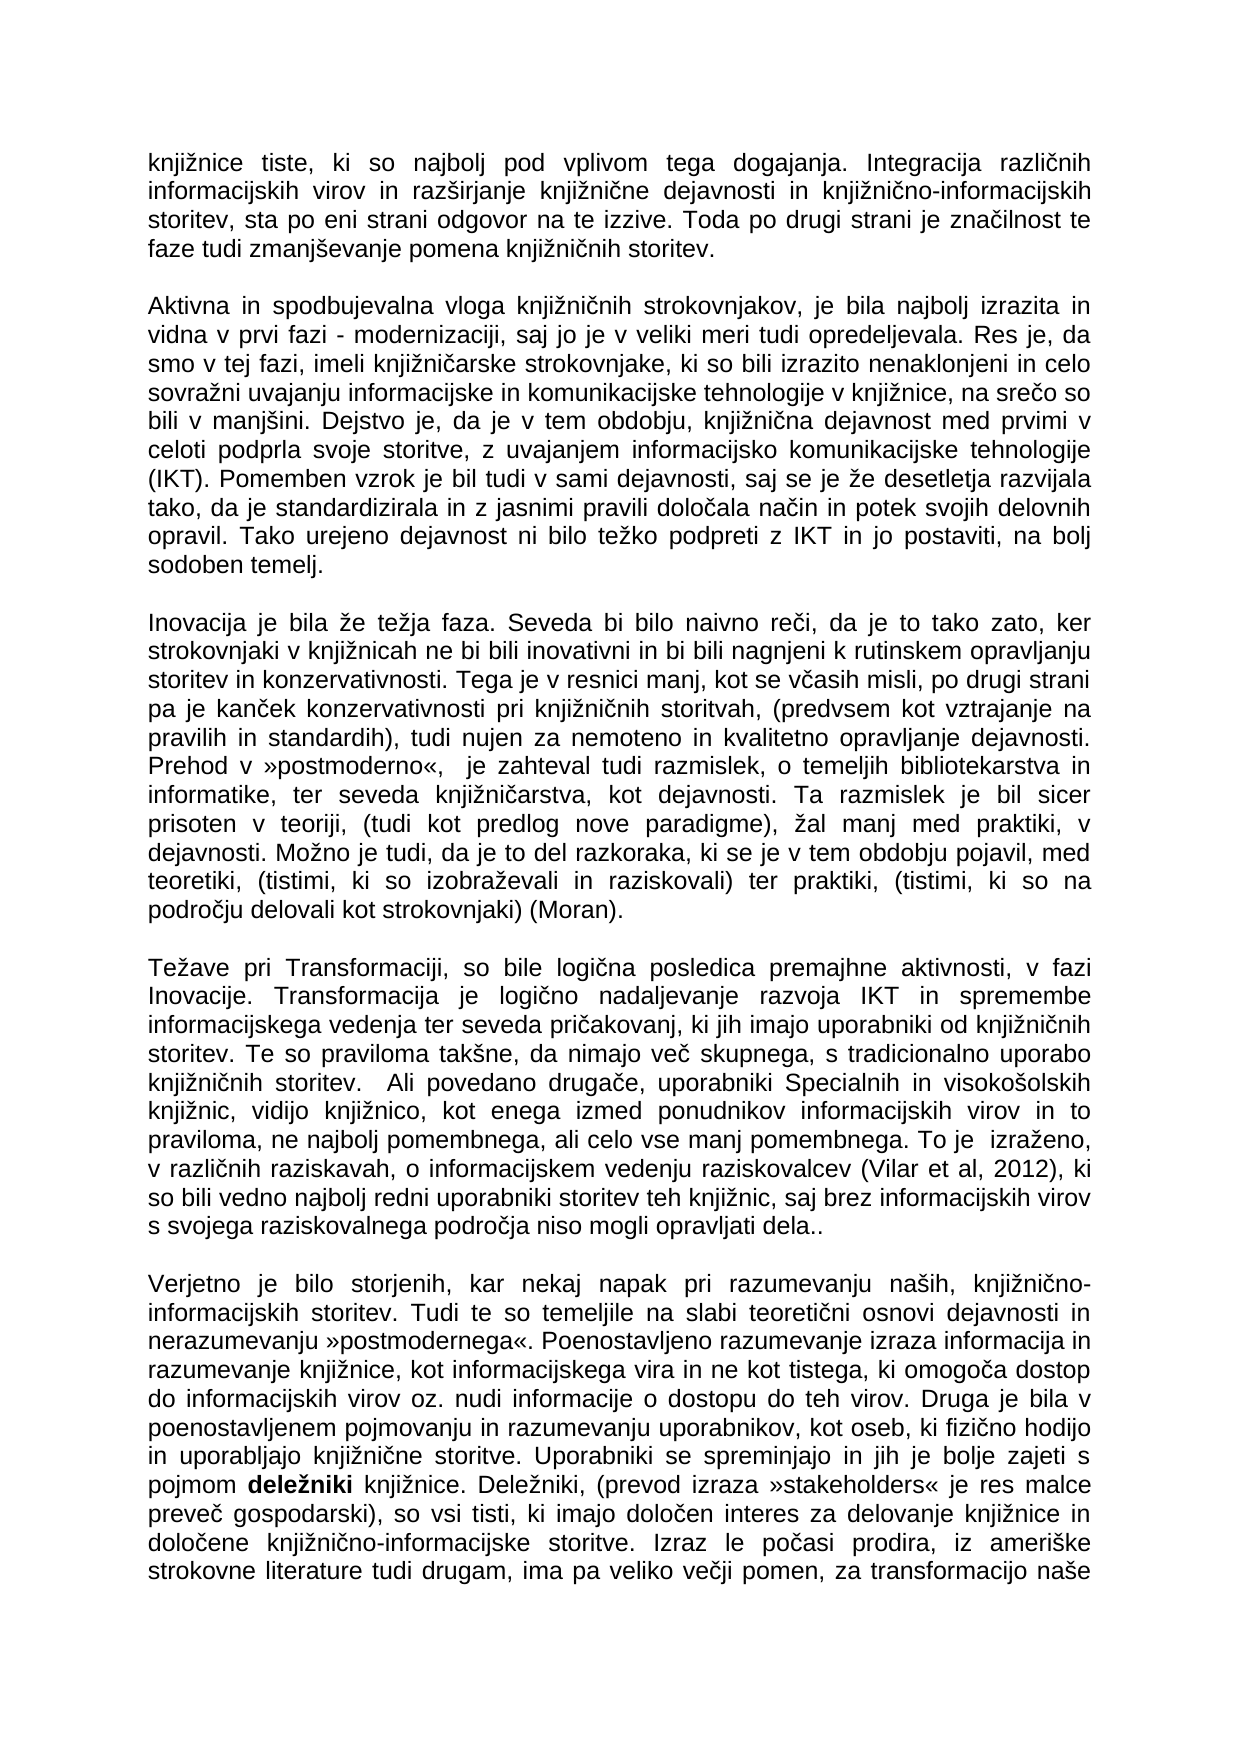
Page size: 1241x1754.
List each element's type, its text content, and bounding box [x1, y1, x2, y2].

text Inovacija je bila že težja faza. Seveda bi bilo naivno reči, da je to tako zato, ker strokovnjaki v knjižnicah ne bi bili inovativni in bi bili nagnjeni k rutinskem opravljanju storitev in konzervativnosti. Tega je v resnici manj, kot se včasih misli, po drugi strani pa je kanček konzervativnosti pri knjižničnih storitvah, (predvsem kot vztrajanje na pravilih in standardih), tudi nujen za nemoteno in kvalitetno opravljanje dejavnosti. Prehod v »postmoderno«, je zahteval tudi razmislek, o temeljih bibliotekarstva in informatike, ter seveda knjižničarstva, kot dejavnosti. Ta razmislek je bil sicer prisoten v teoriji, (tudi kot predlog nove paradigme), žal manj med praktiki, v dejavnosti. Možno je tudi, da je to del razkoraka, ki se je v tem obdobju pojavil, med teoretiki, (tistimi, ki so izobraževali in raziskovali) ter praktiki, (tistimi, ki so na področju delovali kot strokovnjaki) (Moran). [148, 608, 1093, 924]
text Aktivna in spodbujevalna vloga knjižničnih strokovnjakov, je bila najbolj izrazita in vidna v prvi fazi - modernizaciji, saj jo je v veliki meri tudi opredeljevala. Res je, da smo v tej fazi, imeli knjižničarske strokovnjake, ki so bili izrazito nenaklonjeni in celo sovražni uvajanju informacijske in komunikacijske tehnologije v knjižnice, na srečo so bili v manjšini. Dejstvo je, da je v tem obdobju, knjižnična dejavnost med prvimi v celoti podprla svoje storitve, z uvajanjem informacijsko komunikacijske tehnologije (IKT). Pomemben vzrok je bil tudi v sami dejavnosti, saj se je že desetletja razvijala tako, da je standardizirala in z jasnimi pravili določala način in potek svojih delovnih opravil. Tako urejeno dejavnost ni bilo težko podpreti z IKT in jo postaviti, na bolj sodoben temelj. [148, 291, 1093, 579]
text Težave pri Transformaciji, so bile logična posledica premajhne aktivnosti, v fazi Inovacije. Transformacija je logično nadaljevanje razvoja IKT in spremembe informacijskega vedenja ter seveda pričakovanj, ki jih imajo uporabniki od knjižničnih storitev. Te so praviloma takšne, da nimajo več skupnega, s tradicionalno uporabo knjižničnih storitev. Ali povedano drugače, uporabniki Specialnih in visokošolskih knjižnic, vidijo knjižnico, kot enega izmed ponudnikov informacijskih virov in to praviloma, ne najbolj pomembnega, ali celo vse manj pomembnega. To je izraženo, v različnih raziskavah, o informacijskem vedenju raziskovalcev (Vilar et al, 2012), ki so bili vedno najbolj redni uporabniki storitev teh knjižnic, saj brez informacijskih virov s svojega raziskovalnega področja niso mogli opravljati dela.. [148, 953, 1093, 1240]
text Verjetno je bilo storjenih, kar nekaj napak pri razumevanju naših, knjižnično-informacijskih storitev. Tudi te so temeljile na slabi teoretični osnovi dejavnosti in nerazumevanju »postmodernega«. Poenostavljeno razumevanje izraza informacija in razumevanje knjižnice, kot informacijskega vira in ne kot tistega, ki omogoča dostop do informacijskih virov oz. nudi informacije o dostopu do teh virov. Druga je bila v poenostavljenem pojmovanju in razumevanju uporabnikov, kot oseb, ki fizično hodijo in uporabljajo knjižnične storitve. Uporabniki se spreminjajo in jih je bolje zajeti s pojmom deležniki knjižnice. Deležniki, (prevod izraza »stakeholders« je res malce preveč gospodarski), so vsi tisti, ki imajo določen interes za delovanje knjižnice in določene knjižnično-informacijske storitve. Izraz le počasi prodira, iz ameriške strokovne literature tudi drugam, ima pa veliko večji pomen, za transformacijo naše [148, 1269, 1093, 1585]
text knjižnice tiste, ki so najbolj pod vplivom tega dogajanja. Integracija različnih informacijskih virov in razširjanje knjižnične dejavnosti in knjižnično-informacijskih storitev, sta po eni strani odgovor na te izzive. Toda po drugi strani je značilnost te faze tudi zmanjševanje pomena knjižničnih storitev. [148, 148, 1093, 263]
